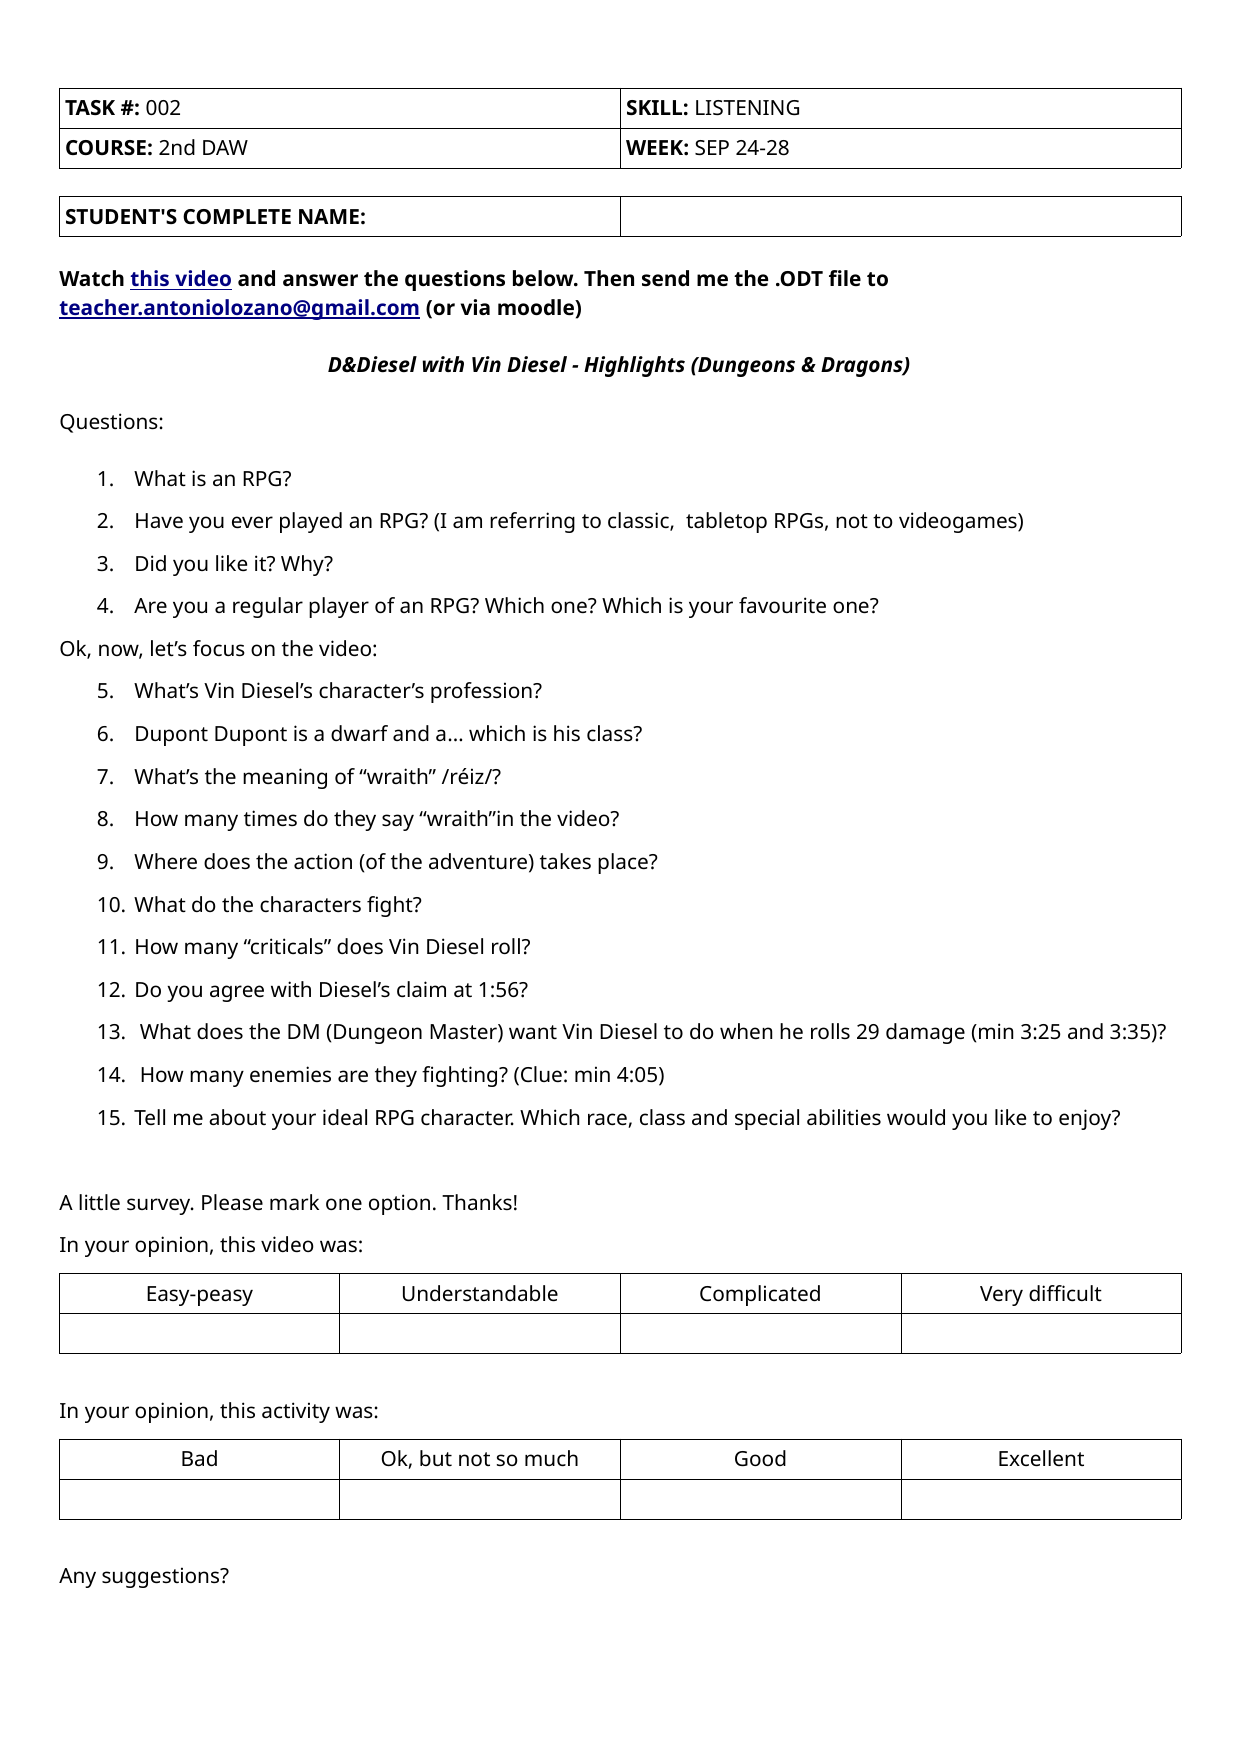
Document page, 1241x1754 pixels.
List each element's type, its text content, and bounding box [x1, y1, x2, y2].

table_header Good [621, 1440, 901, 1478]
table_cell WEEK: SEP 24-28 [621, 129, 1181, 167]
table_cell [621, 1314, 901, 1353]
list Have you ever played an RPG? (I am referring to classic, tabletop RPGs, not to videogames) [97, 506, 1181, 535]
table_header [621, 197, 1181, 236]
list Where does the action (of the adventure) takes place? [97, 847, 1181, 876]
list Do you agree with Diesel’s claim at 1:56? [97, 975, 1181, 1003]
table_cell [340, 1480, 620, 1518]
list Tell me about your ideal RPG character. Which race, class and special abilities would you like to enjoy? [97, 1103, 1181, 1131]
text Any suggestions? [59, 1561, 1181, 1589]
text In your opinion, this activity was: [59, 1396, 1181, 1424]
table_cell [60, 1480, 339, 1518]
table_cell [902, 1314, 1181, 1353]
table_header Very difficult [902, 1274, 1181, 1313]
list Did you like it? Why? [97, 549, 1181, 577]
text D&Diesel with Vin Diesel - Highlights (Dungeons & Dragons) [59, 350, 1181, 378]
table_cell COURSE: 2nd DAW [60, 129, 620, 167]
list What do the characters fight? [97, 890, 1181, 918]
list What’s Vin Diesel’s character’s profession? [97, 677, 1181, 705]
table_header TASK #: 002 [60, 89, 620, 127]
table_header Understandable [340, 1274, 620, 1313]
table_header SKILL: LISTENING [621, 89, 1181, 127]
list Dupont Dupont is a dwarf and a… which is his class? [97, 719, 1181, 748]
list How many “criticals” does Vin Diesel roll? [97, 932, 1181, 961]
list What does the DM (Dungeon Master) want Vin Diesel to do when he rolls 29 damage (min 3:25 and 3:35)? [97, 1017, 1181, 1046]
table_header Easy-peasy [60, 1274, 339, 1313]
table_cell [902, 1480, 1181, 1518]
table_header STUDENT'S COMPLETE NAME: [60, 197, 620, 236]
text A little survey. Please mark one option. Thanks! [59, 1188, 1181, 1216]
list What’s the meaning of “wraith” /réiz/? [97, 762, 1181, 790]
table_cell [621, 1480, 901, 1518]
table_header Excellent [902, 1440, 1181, 1478]
text Questions: [59, 407, 1181, 435]
table_header Ok, but not so much [340, 1440, 620, 1478]
text Watch this video and answer the questions below. Then send me the .ODT file to teacher.antoniolozano@gmail.com (or via moodle) [59, 264, 1181, 321]
text In your opinion, this video was: [59, 1231, 1181, 1259]
table_header Bad [60, 1440, 339, 1478]
list How many times do they say “wraith”in the video? [97, 804, 1181, 833]
text Ok, now, let’s focus on the video: [59, 634, 1181, 662]
table_cell [60, 1314, 339, 1353]
list Are you a regular player of an RPG? Which one? Which is your favourite one? [97, 591, 1181, 620]
list How many enemies are they fighting? (Clue: min 4:05) [97, 1060, 1181, 1088]
table_cell [340, 1314, 620, 1353]
table_header Complicated [621, 1274, 901, 1313]
list What is an RPG? [97, 464, 1181, 492]
